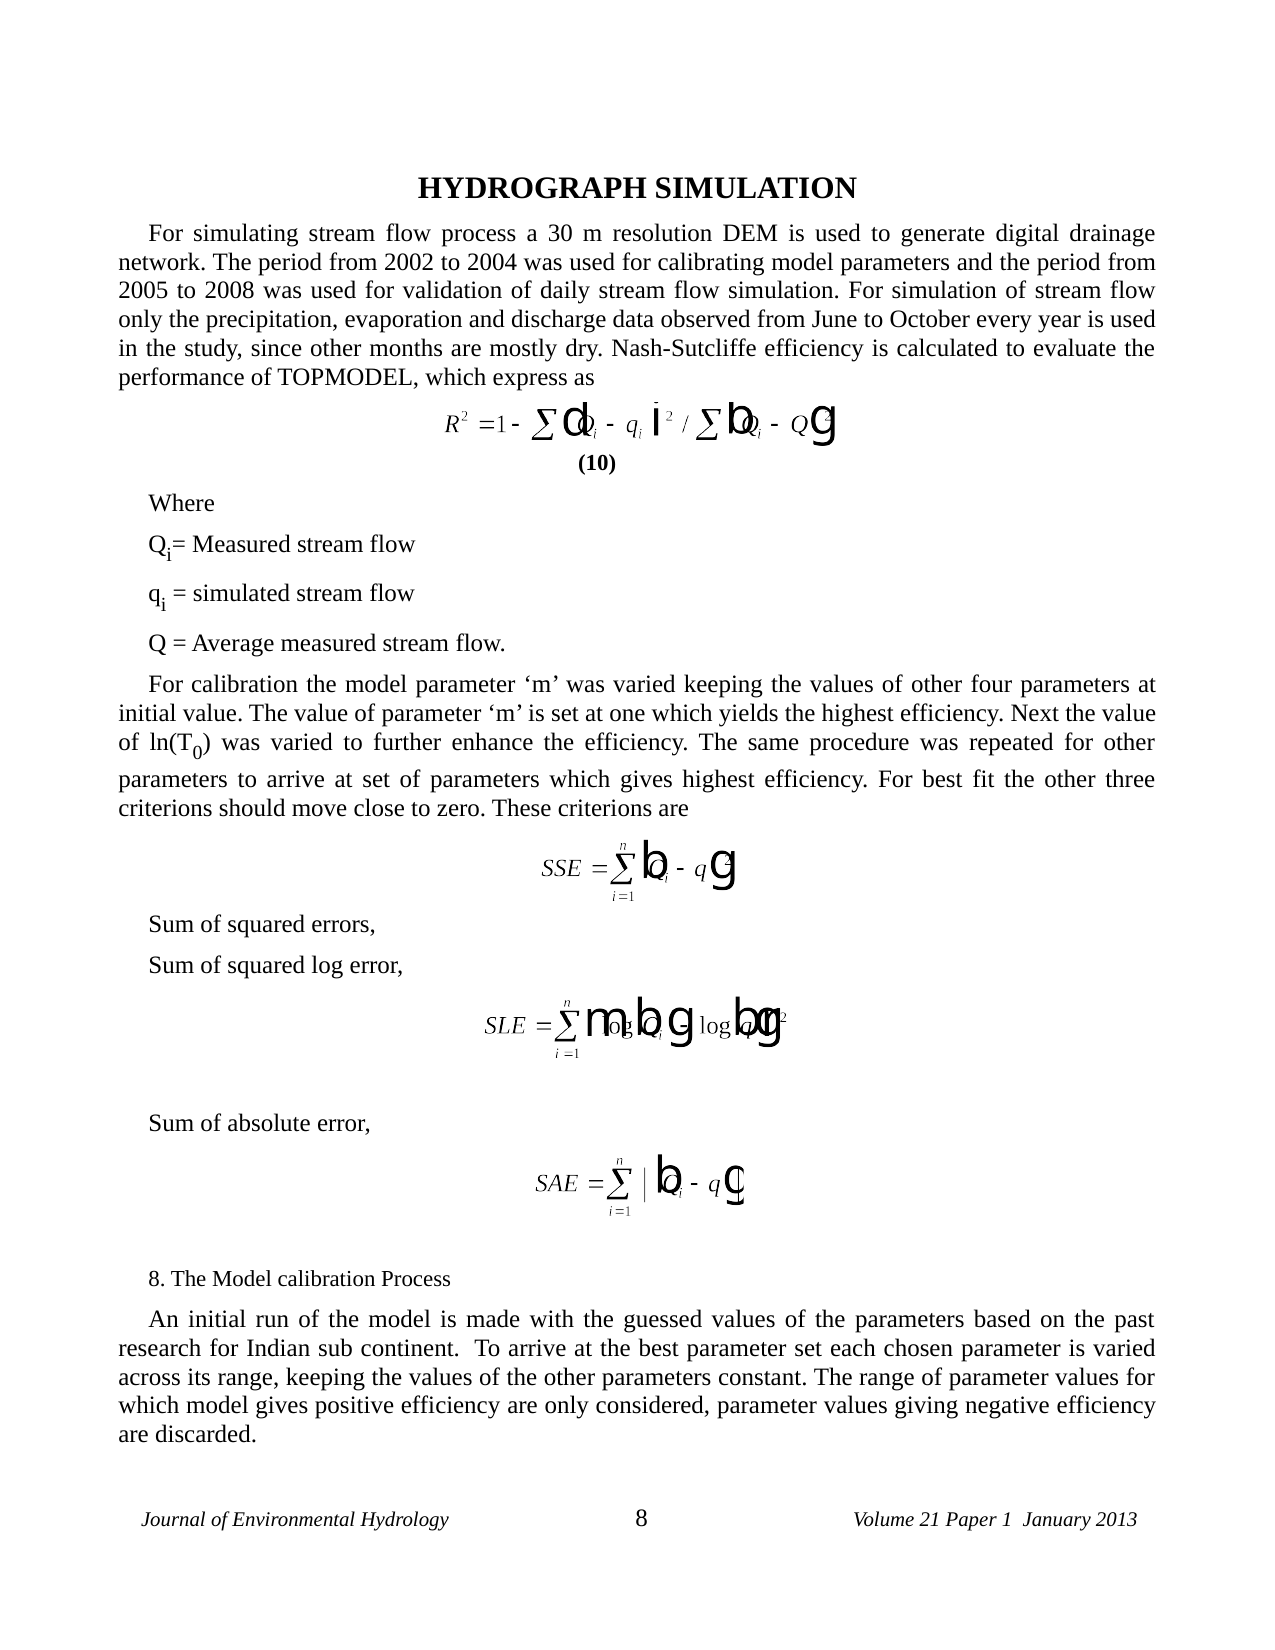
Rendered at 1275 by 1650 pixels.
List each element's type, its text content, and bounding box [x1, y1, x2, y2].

subtitle (10) [118, 403, 1157, 475]
subtitle Sum of squared errors, [118, 834, 1157, 938]
subtitle qi = simulated stream flow [118, 578, 1157, 616]
subtitle For calibration the model parameter ‘m’ was varied keeping the values of other four parameters at initial value. The value of parameter ‘m’ is set at one which yields the highest efficiency. Next the value of ln(T0) was varied to further enhance the efficiency. The same procedure was repeated for other parameters to arrive at set of parameters which gives highest efficiency. For best fit the other three criterions should move close to zero. These criterions are [118, 669, 1157, 822]
subtitle Sum of squared log error, [118, 950, 1157, 979]
subtitle Qi= Measured stream flow [118, 529, 1157, 566]
subtitle Sum of absolute error, [118, 1108, 1157, 1137]
subtitle Hydrograph Simulation [118, 169, 1157, 205]
subtitle Where [118, 488, 1157, 516]
subtitle Q = Average measured stream flow. [118, 628, 1157, 657]
subtitle 8. The Model calibration Process [118, 1265, 1157, 1292]
subtitle For simulating stream flow process a 30 m resolution DEM is used to generate digital drainage network. The period from 2002 to 2004 was used for calibrating model parameters and the period from 2005 to 2008 was used for validation of daily stream flow simulation. For simulation of stream flow only the precipitation, evaporation and discharge data observed from June to October every year is used in the study, since other months are mostly dry. Nash-Sutcliffe efficiency is calculated to evaluate the performance of TOPMODEL, which express as [118, 218, 1157, 390]
subtitle An initial run of the model is made with the guessed values of the parameters based on the past research for Indian sub continent. To arrive at the best parameter set each chosen parameter is varied across its range, keeping the values of the other parameters constant. The range of parameter values for which model gives positive efficiency are only considered, parameter values giving negative efficiency are discarded. [118, 1304, 1157, 1448]
